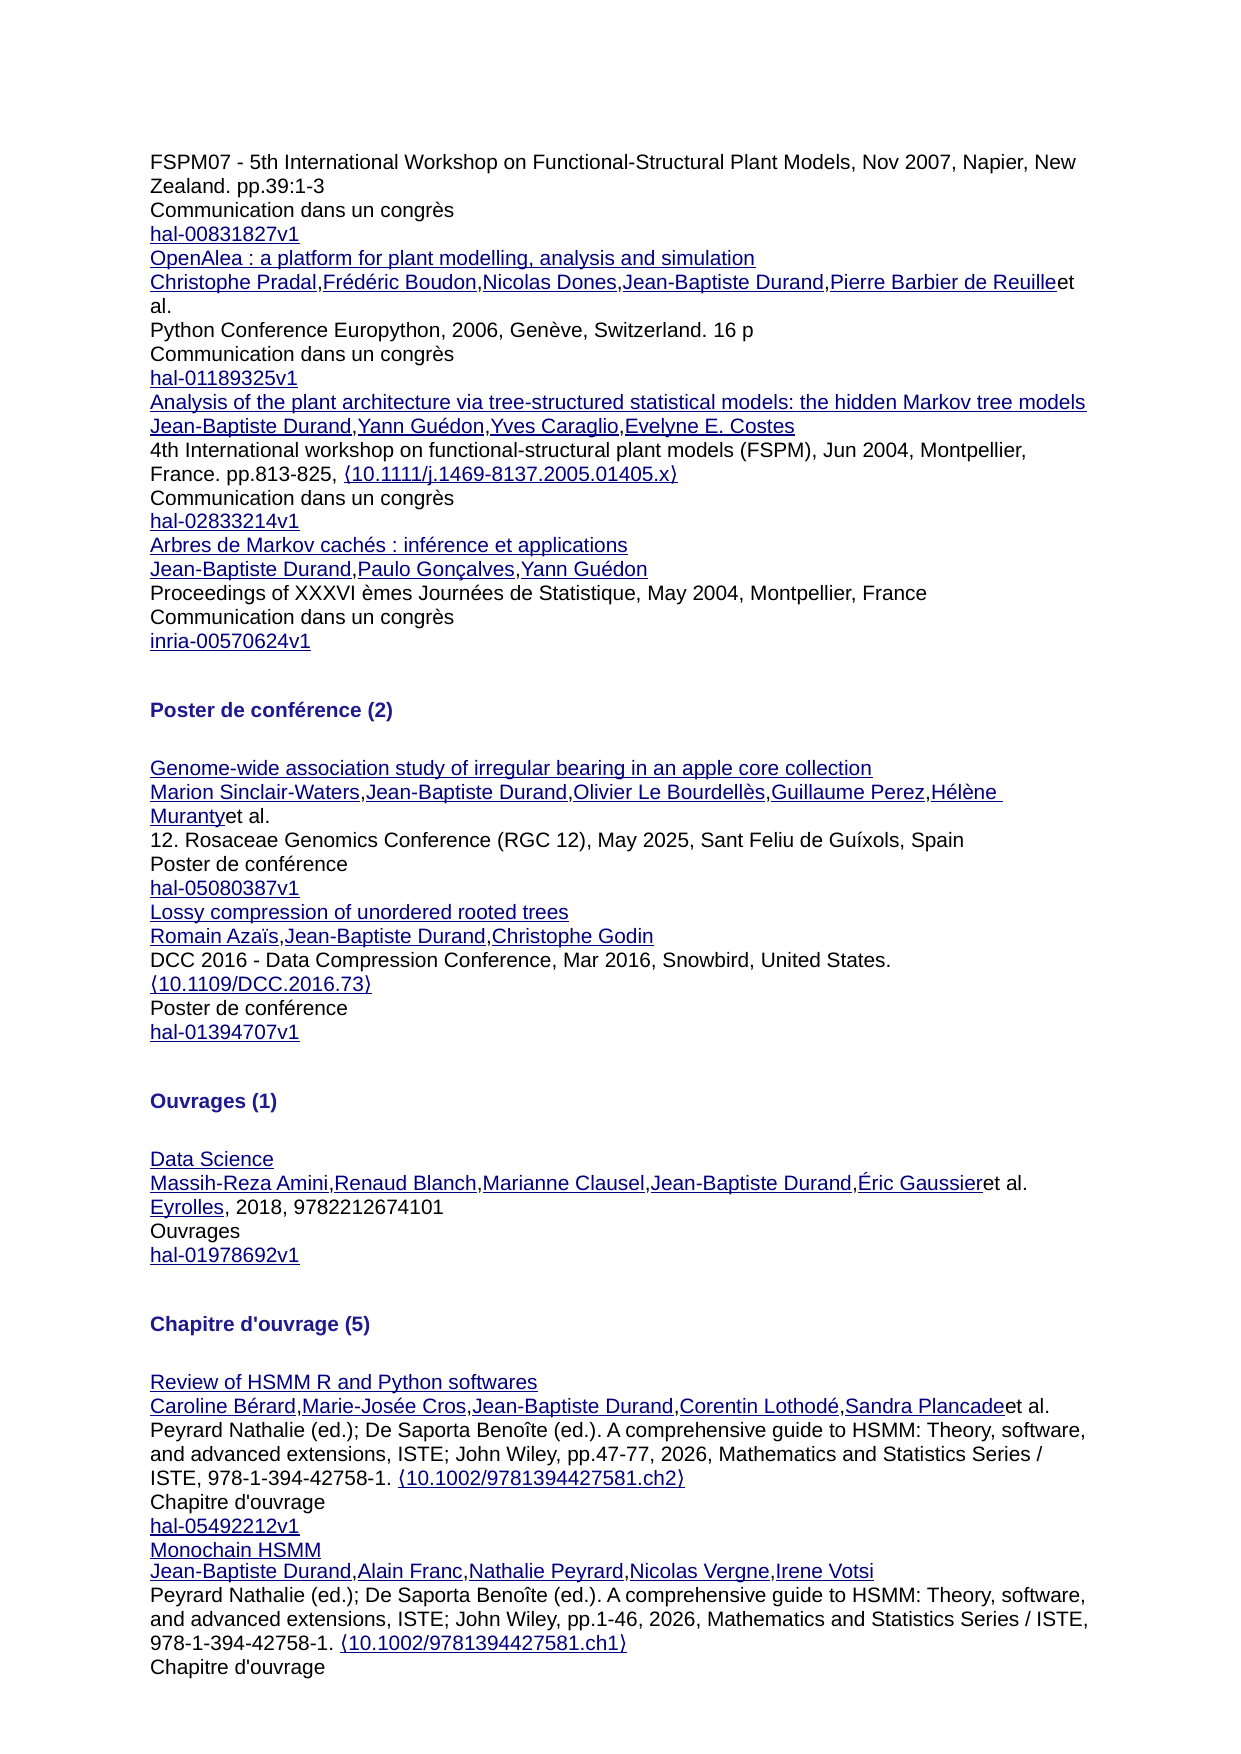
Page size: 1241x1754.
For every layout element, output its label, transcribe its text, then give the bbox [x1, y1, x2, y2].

table_cell FSPM07 - 5th International Workshop on Functional-Structural Plant Models, Nov 2007, Napier, New Zealand. pp.39:1-3 Communication dans un congrès hal-00831827v1 [150, 150, 1090, 246]
table_header Data Science Massih-Reza Amini,Renaud Blanch,Marianne Clausel,Jean-Baptiste Durand,Éric Gaussieret al. Eyrolles, 2018, 9782212674101 Ouvrages hal-01978692v1 [150, 1147, 1090, 1267]
table_cell Monochain HSMM Jean-Baptiste Durand,Alain Franc,Nathalie Peyrard,Nicolas Vergne,Irene Votsi Peyrard Nathalie (ed.); De Saporta Benoîte (ed.). A comprehensive guide to HSMM: Theory, software, and advanced extensions, ISTE; John Wiley, pp.1-46, 2026, Mathematics and Statistics Series / ISTE, 978-1-394-42758-1. ⟨10.1002/9781394427581.ch1⟩ Chapitre d'ouvrage [150, 1538, 1090, 1679]
table_header Genome-wide association study of irregular bearing in an apple core collection Marion Sinclair-Waters,Jean-Baptiste Durand,Olivier Le Bourdellès,Guillaume Perez,Hélène Murantyet al. 12. Rosaceae Genomics Conference (RGC 12), May 2025, Sant Feliu de Guíxols, Spain Poster de conférence hal-05080387v1 [150, 756, 1090, 900]
table_cell Arbres de Markov cachés : inférence et applications Jean-Baptiste Durand,Paulo Gonçalves,Yann Guédon Proceedings of XXXVI èmes Journées de Statistique, May 2004, Montpellier, France Communication dans un congrès inria-00570624v1 [150, 533, 1090, 653]
subtitle Chapitre d'ouvrage (5) [150, 1311, 1090, 1335]
table_cell Lossy compression of unordered rooted trees Romain Azaïs,Jean-Baptiste Durand,Christophe Godin DCC 2016 - Data Compression Conference, Mar 2016, Snowbird, United States. ⟨10.1109/DCC.2016.73⟩ Poster de conférence hal-01394707v1 [150, 900, 1090, 1044]
table_header Review of HSMM R and Python softwares Caroline Bérard,Marie-Josée Cros,Jean-Baptiste Durand,Corentin Lothodé,Sandra Plancadeet al. Peyrard Nathalie (ed.); De Saporta Benoîte (ed.). A comprehensive guide to HSMM: Theory, software, and advanced extensions, ISTE; John Wiley, pp.47-77, 2026, Mathematics and Statistics Series / ISTE, 978-1-394-42758-1. ⟨10.1002/9781394427581.ch2⟩ Chapitre d'ouvrage hal-05492212v1 [150, 1370, 1090, 1537]
subtitle Ouvrages (1) [150, 1088, 1090, 1112]
table_cell OpenAlea : a platform for plant modelling, analysis and simulation Christophe Pradal,Frédéric Boudon,Nicolas Dones,Jean-Baptiste Durand,Pierre Barbier de Reuilleet al. Python Conference Europython, 2006, Genève, Switzerland. 16 p Communication dans un congrès hal-01189325v1 [150, 246, 1090, 389]
table_cell Analysis of the plant architecture via tree-structured statistical models: the hidden Markov tree models Jean-Baptiste Durand,Yann Guédon,Yves Caraglio,Evelyne E. Costes 4th International workshop on functional-structural plant models (FSPM), Jun 2004, Montpellier, France. pp.813-825, ⟨10.1111/j.1469-8137.2005.01405.x⟩ Communication dans un congrès hal-02833214v1 [150, 390, 1090, 533]
subtitle Poster de conférence (2) [150, 698, 1090, 722]
